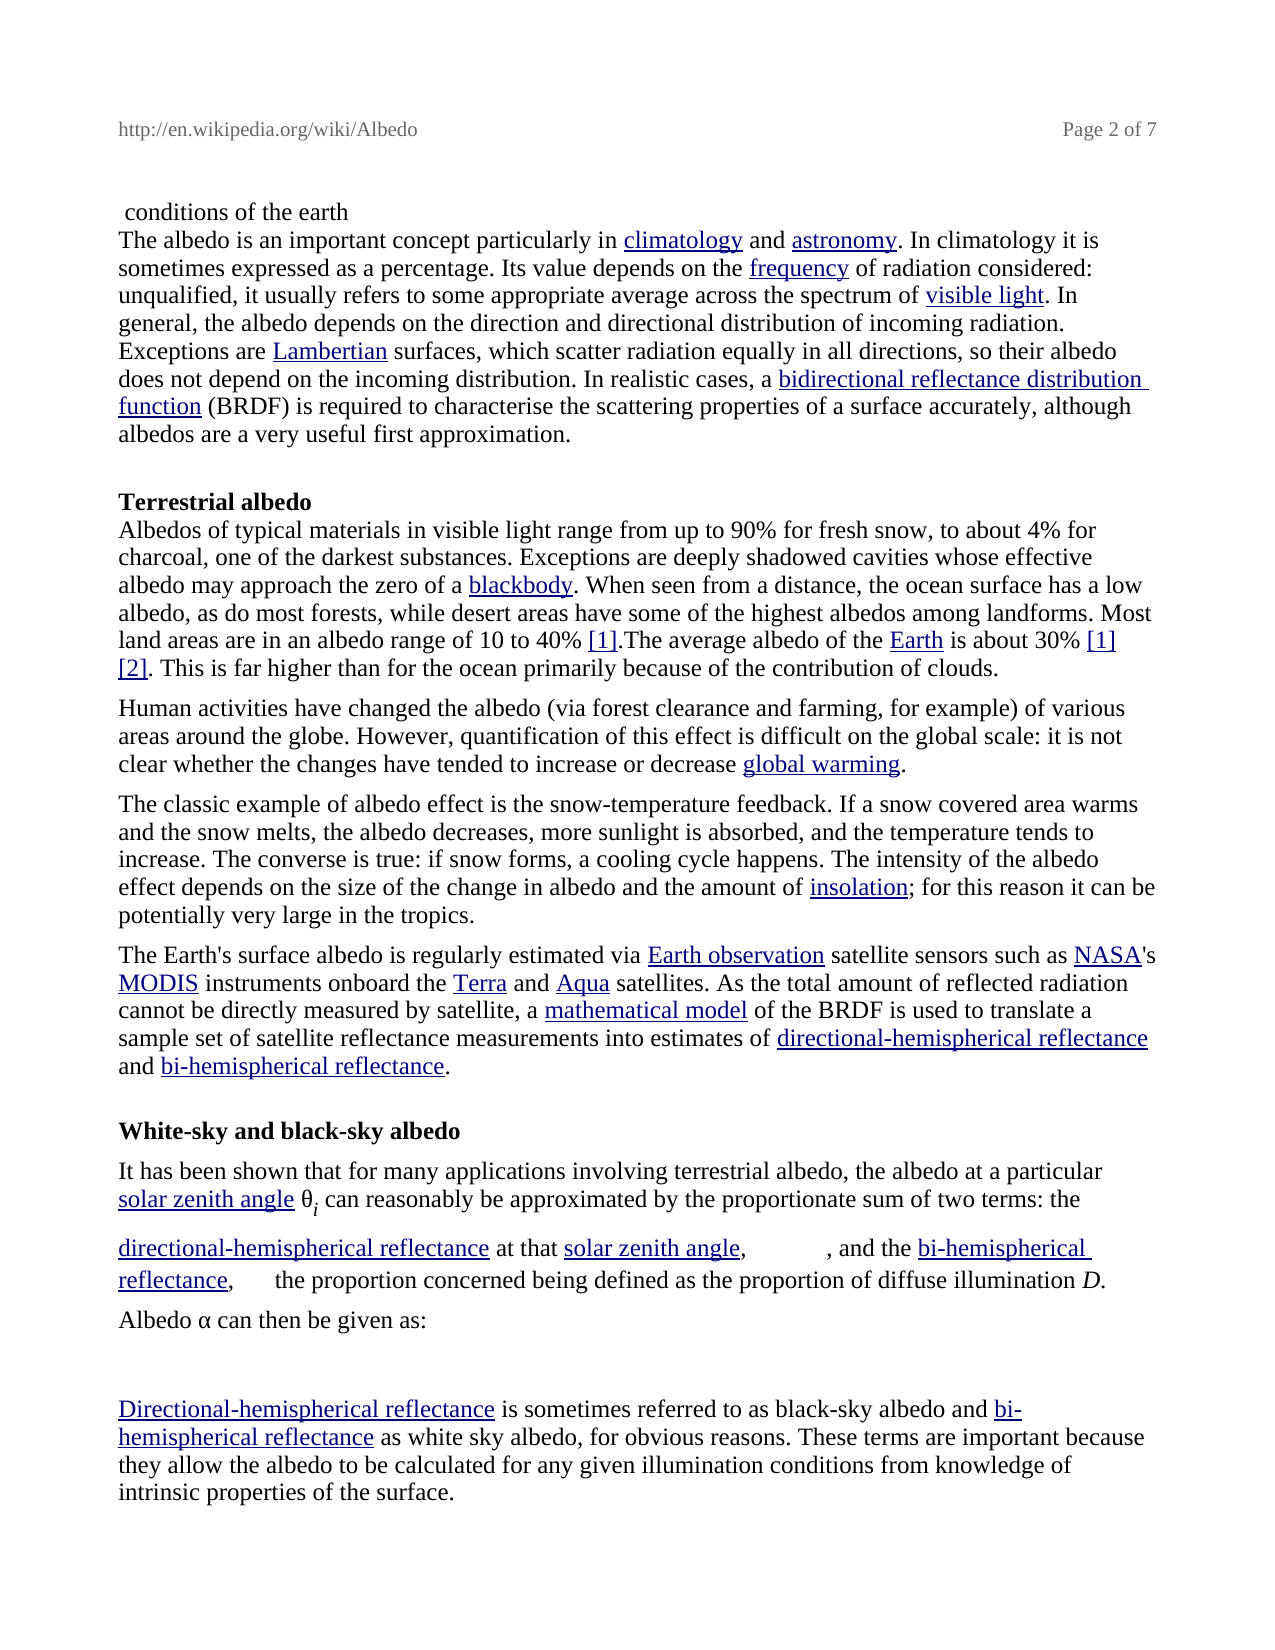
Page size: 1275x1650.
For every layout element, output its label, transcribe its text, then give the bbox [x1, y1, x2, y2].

text Albedo α can then be given as: [118, 1307, 1157, 1334]
text Directional-hemispherical reflectance is sometimes referred to as black-sky albedo and bi-hemispherical reflectance as white sky albedo, for obvious reasons. These terms are important because they allow the albedo to be calculated for any given illumination conditions from knowledge of intrinsic properties of the surface. [118, 1395, 1157, 1506]
text The classic example of albedo effect is the snow-temperature feedback. If a snow covered area warms and the snow melts, the albedo decreases, more sunlight is absorbed, and the temperature tends to increase. The converse is true: if snow forms, a cooling cycle happens. The intensity of the albedo effect depends on the size of the change in albedo and the amount of insolation; for this reason it can be potentially very large in the tropics. [118, 790, 1157, 929]
text Terrestrial albedo [118, 488, 1157, 516]
text The Earth's surface albedo is regularly estimated via Earth observation satellite sensors such as NASA's MODIS instruments onboard the Terra and Aqua satellites. As the total amount of reflected radiation cannot be directly measured by satellite, a mathematical model of the BRDF is used to translate a sample set of satellite reflectance measurements into estimates of directional-hemispherical reflectance and bi-hemispherical reflectance. [118, 941, 1157, 1080]
text The albedo is an important concept particularly in climatology and astronomy. In climatology it is sometimes expressed as a percentage. Its value depends on the frequency of radiation considered: unqualified, it usually refers to some appropriate average across the spectrum of visible light. In general, the albedo depends on the direction and directional distribution of incoming radiation. Exceptions are Lambertian surfaces, which scatter radiation equally in all directions, so their albedo does not depend on the incoming distribution. In realistic cases, a bidirectional reflectance distribution function (BRDF) is required to characterise the scattering properties of a surface accurately, although albedos are a very useful first approximation. [118, 226, 1157, 448]
text Albedos of typical materials in visible light range from up to 90% for fresh snow, to about 4% for charcoal, one of the darkest substances. Exceptions are deeply shadowed cavities whose effective albedo may approach the zero of a blackbody. When seen from a distance, the ocean surface has a low albedo, as do most forests, while desert areas have some of the highest albedos among landforms. Most land areas are in an albedo range of 10 to 40% [1].The average albedo of the Earth is about 30% [1] [2]. This is far higher than for the ocean primarily because of the contribution of clouds. [118, 516, 1157, 682]
text Human activities have changed the albedo (via forest clearance and farming, for example) of various areas around the globe. However, quantification of this effect is difficult on the global scale: it is not clear whether the changes have tended to increase or decrease global warming. [118, 694, 1157, 778]
text conditions of the earth [118, 198, 1157, 226]
text It has been shown that for many applications involving terrestrial albedo, the albedo at a particular solar zenith angle θi can reasonably be approximated by the proportionate sum of two terms: the directional-hemispherical reflectance at that solar zenith angle, , and the bi-hemispherical reflectance, the proportion concerned being defined as the proportion of diffuse illumination D. [118, 1157, 1157, 1294]
subtitle White-sky and black-sky albedo [118, 1117, 1157, 1145]
